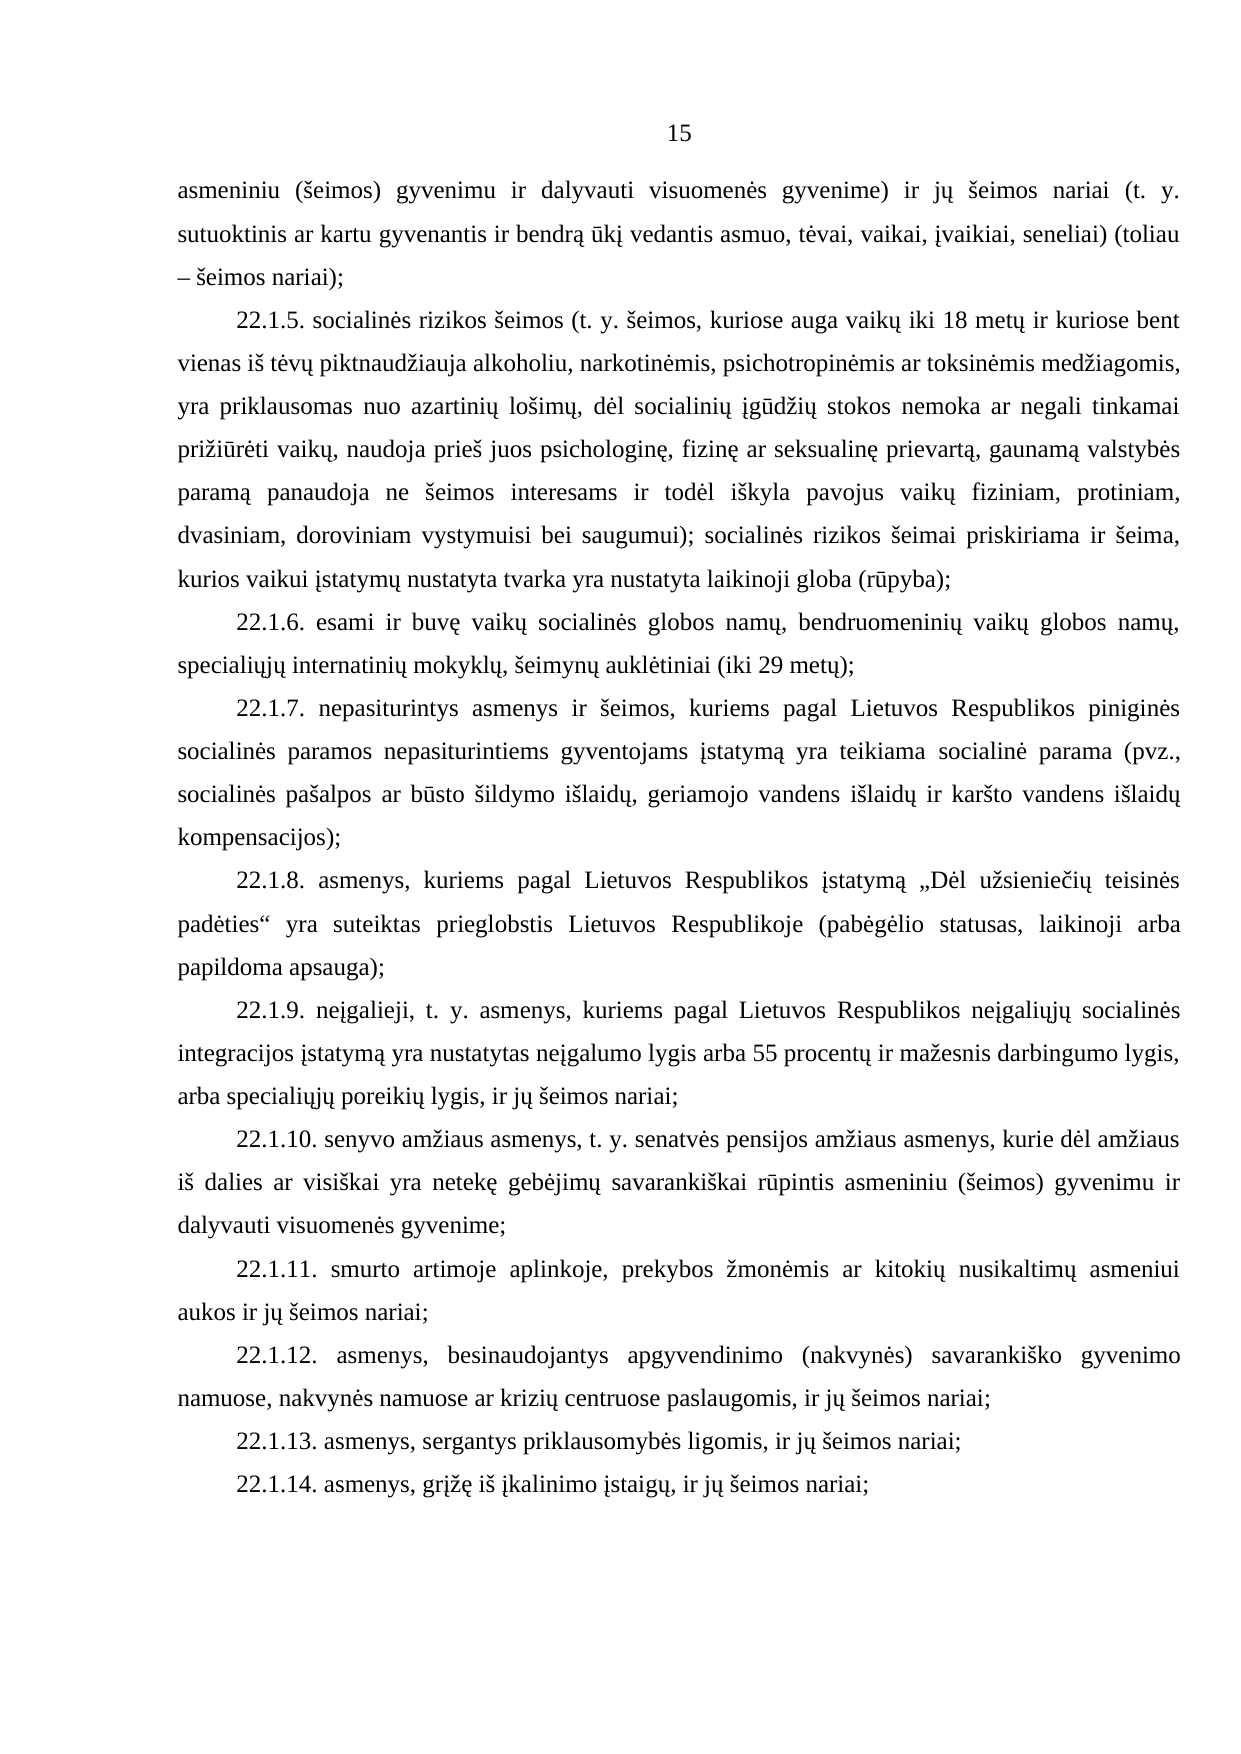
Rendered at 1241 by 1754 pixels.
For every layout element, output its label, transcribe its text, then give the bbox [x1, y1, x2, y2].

text asmeniniu (šeimos) gyvenimu ir dalyvauti visuomenės gyvenime) ir jų šeimos nariai (t. y. sutuoktinis ar kartu gyvenantis ir bendrą ūkį vedantis asmuo, tėvai, vaikai, įvaikiai, seneliai) (toliau – šeimos nariai); [177, 176, 1181, 291]
text 22.1.6. esami ir buvę vaikų socialinės globos namų, bendruomeninių vaikų globos namų, specialiųjų internatinių mokyklų, šeimynų auklėtiniai (iki 29 metų); [177, 607, 1181, 679]
text 22.1.5. socialinės rizikos šeimos (t. y. šeimos, kuriose auga vaikų iki 18 metų ir kuriose bent vienas iš tėvų piktnaudžiauja alkoholiu, narkotinėmis, psichotropinėmis ar toksinėmis medžiagomis, yra priklausomas nuo azartinių lošimų, dėl socialinių įgūdžių stokos nemoka ar negali tinkamai prižiūrėti vaikų, naudoja prieš juos psichologinę, fizinę ar seksualinę prievartą, gaunamą valstybės paramą panaudoja ne šeimos interesams ir todėl iškyla pavojus vaikų fiziniam, protiniam, dvasiniam, doroviniam vystymuisi bei saugumui); socialinės rizikos šeimai priskiriama ir šeima, kurios vaikui įstatymų nustatyta tvarka yra nustatyta laikinoji globa (rūpyba); [177, 305, 1181, 592]
text 22.1.13. asmenys, sergantys priklausomybės ligomis, ir jų šeimos nariai; [177, 1426, 1181, 1455]
text 22.1.12. asmenys, besinaudojantys apgyvendinimo (nakvynės) savarankiško gyvenimo namuose, nakvynės namuose ar krizių centruose paslaugomis, ir jų šeimos nariai; [177, 1340, 1181, 1412]
text 22.1.14. asmenys, grįžę iš įkalinimo įstaigų, ir jų šeimos nariai; [177, 1469, 1181, 1498]
text 22.1.8. asmenys, kuriems pagal Lietuvos Respublikos įstatymą „Dėl užsieniečių teisinės padėties“ yra suteiktas prieglobstis Lietuvos Respublikoje (pabėgėlio statusas, laikinoji arba papildoma apsauga); [177, 866, 1181, 981]
text 22.1.11. smurto artimoje aplinkoje, prekybos žmonėmis ar kitokių nusikaltimų asmeniui aukos ir jų šeimos nariai; [177, 1254, 1181, 1326]
text 22.1.10. senyvo amžiaus asmenys, t. y. senatvės pensijos amžiaus asmenys, kurie dėl amžiaus iš dalies ar visiškai yra netekę gebėjimų savarankiškai rūpintis asmeniniu (šeimos) gyvenimu ir dalyvauti visuomenės gyvenime; [177, 1124, 1181, 1239]
text 22.1.9. neįgalieji, t. y. asmenys, kuriems pagal Lietuvos Respublikos neįgaliųjų socialinės integracijos įstatymą yra nustatytas neįgalumo lygis arba 55 procentų ir mažesnis darbingumo lygis, arba specialiųjų poreikių lygis, ir jų šeimos nariai; [177, 995, 1181, 1110]
text 22.1.7. nepasiturintys asmenys ir šeimos, kuriems pagal Lietuvos Respublikos piniginės socialinės paramos nepasiturintiems gyventojams įstatymą yra teikiama socialinė parama (pvz., socialinės pašalpos ar būsto šildymo išlaidų, geriamojo vandens išlaidų ir karšto vandens išlaidų kompensacijos); [177, 693, 1181, 851]
